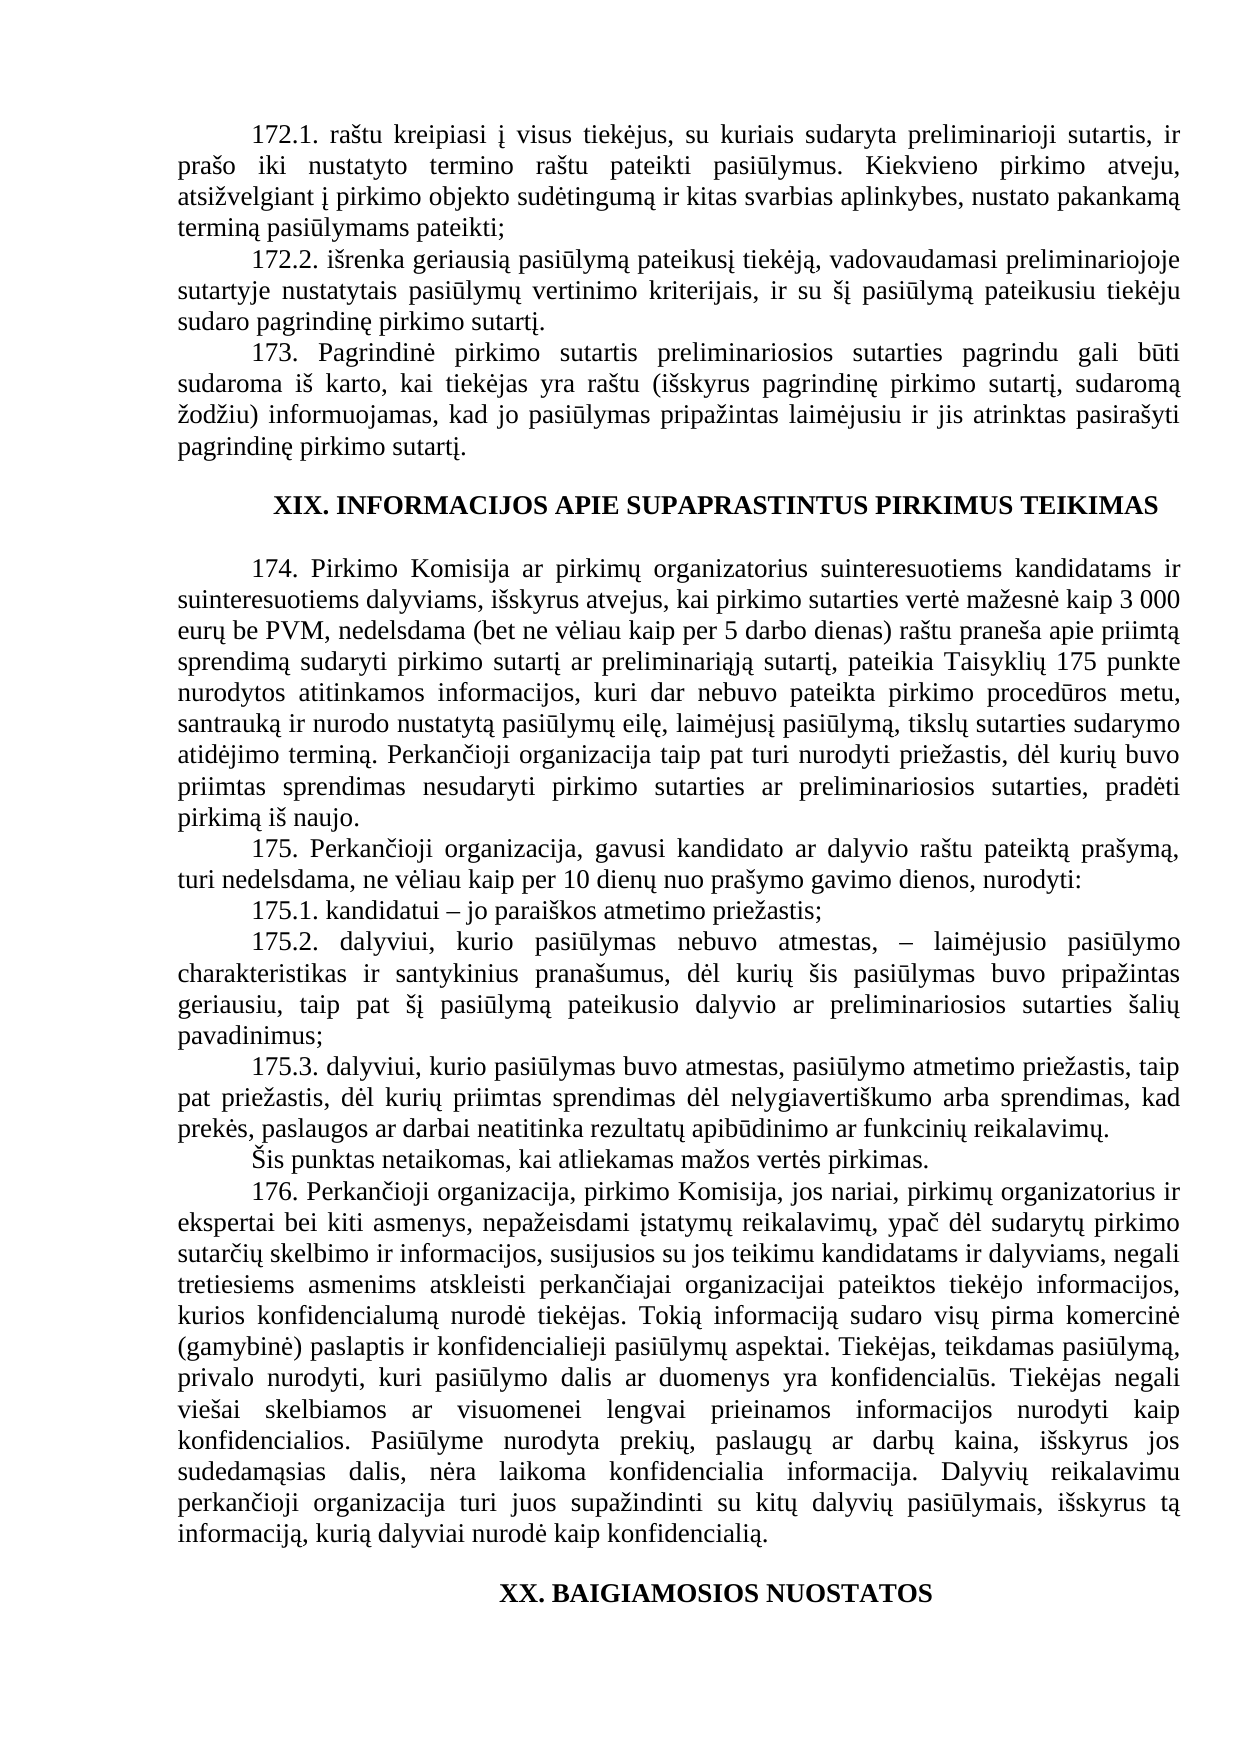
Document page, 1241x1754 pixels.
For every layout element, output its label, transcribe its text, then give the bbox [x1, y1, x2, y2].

text XX. BAIGIAMOSIOS NUOSTATOS [177, 1577, 1181, 1608]
text 172.2. išrenka geriausią pasiūlymą pateikusį tiekėją, vadovaudamasi preliminariojoje sutartyje nustatytais pasiūlymų vertinimo kriterijais, ir su šį pasiūlymą pateikusiu tiekėju sudaro pagrindinę pirkimo sutartį. [177, 243, 1181, 336]
text 174. Pirkimo Komisija ar pirkimų organizatorius suinteresuotiems kandidatams ir suinteresuotiems dalyviams, išskyrus atvejus, kai pirkimo sutarties vertė mažesnė kaip 3 000 eurų be PVM, nedelsdama (bet ne vėliau kaip per 5 darbo dienas) raštu praneša apie priimtą sprendimą sudaryti pirkimo sutartį ar preliminariąją sutartį, pateikia Taisyklių 175 punkte nurodytos atitinkamos informacijos, kuri dar nebuvo pateikta pirkimo procedūros metu, santrauką ir nurodo nustatytą pasiūlymų eilę, laimėjusį pasiūlymą, tikslų sutarties sudarymo atidėjimo terminą. Perkančioji organizacija taip pat turi nurodyti priežastis, dėl kurių buvo priimtas sprendimas nesudaryti pirkimo sutarties ar preliminariosios sutarties, pradėti pirkimą iš naujo. [177, 552, 1181, 832]
text 172.1. raštu kreipiasi į visus tiekėjus, su kuriais sudaryta preliminarioji sutartis, ir prašo iki nustatyto termino raštu pateikti pasiūlymus. Kiekvieno pirkimo atveju, atsižvelgiant į pirkimo objekto sudėtingumą ir kitas svarbias aplinkybes, nustato pakankamą terminą pasiūlymams pateikti; [177, 118, 1181, 243]
text 175.1. kandidatui – jo paraiškos atmetimo priežastis; [177, 894, 1181, 926]
text Šis punktas netaikomas, kai atliekamas mažos vertės pirkimas. [177, 1143, 1181, 1175]
text 175. Perkančioji organizacija, gavusi kandidato ar dalyvio raštu pateiktą prašymą, turi nedelsdama, ne vėliau kaip per 10 dienų nuo prašymo gavimo dienos, nurodyti: [177, 832, 1181, 894]
text 176. Perkančioji organizacija, pirkimo Komisija, jos nariai, pirkimų organizatorius ir ekspertai bei kiti asmenys, nepažeisdami įstatymų reikalavimų, ypač dėl sudarytų pirkimo sutarčių skelbimo ir informacijos, susijusios su jos teikimu kandidatams ir dalyviams, negali tretiesiems asmenims atskleisti perkančiajai organizacijai pateiktos tiekėjo informacijos, kurios konfidencialumą nurodė tiekėjas. Tokią informaciją sudaro visų pirma komercinė (gamybinė) paslaptis ir konfidencialieji pasiūlymų aspektai. Tiekėjas, teikdamas pasiūlymą, privalo nurodyti, kuri pasiūlymo dalis ar duomenys yra konfidencialūs. Tiekėjas negali viešai skelbiamos ar visuomenei lengvai prieinamos informacijos nurodyti kaip konfidencialios. Pasiūlyme nurodyta prekių, paslaugų ar darbų kaina, išskyrus jos sudedamąsias dalis, nėra laikoma konfidencialia informacija. Dalyvių reikalavimu perkančioji organizacija turi juos supažindinti su kitų dalyvių pasiūlymais, išskyrus tą informaciją, kurią dalyviai nurodė kaip konfidencialią. [177, 1175, 1181, 1548]
text 173. Pagrindinė pirkimo sutartis preliminariosios sutarties pagrindu gali būti sudaroma iš karto, kai tiekėjas yra raštu (išskyrus pagrindinę pirkimo sutartį, sudaromą žodžiu) informuojamas, kad jo pasiūlymas pripažintas laimėjusiu ir jis atrinktas pasirašyti pagrindinę pirkimo sutartį. [177, 336, 1181, 461]
text 175.2. dalyviui, kurio pasiūlymas nebuvo atmestas, – laimėjusio pasiūlymo charakteristikas ir santykinius pranašumus, dėl kurių šis pasiūlymas buvo pripažintas geriausiu, taip pat šį pasiūlymą pateikusio dalyvio ar preliminariosios sutarties šalių pavadinimus; [177, 926, 1181, 1050]
text 175.3. dalyviui, kurio pasiūlymas buvo atmestas, pasiūlymo atmetimo priežastis, taip pat priežastis, dėl kurių priimtas sprendimas dėl nelygiavertiškumo arba sprendimas, kad prekės, paslaugos ar darbai neatitinka rezultatų apibūdinimo ar funkcinių reikalavimų. [177, 1050, 1181, 1143]
text XIX. INFORMACIJOS APIE SUPAPRASTINTUS PIRKIMUS TEIKIMAS [177, 489, 1181, 521]
